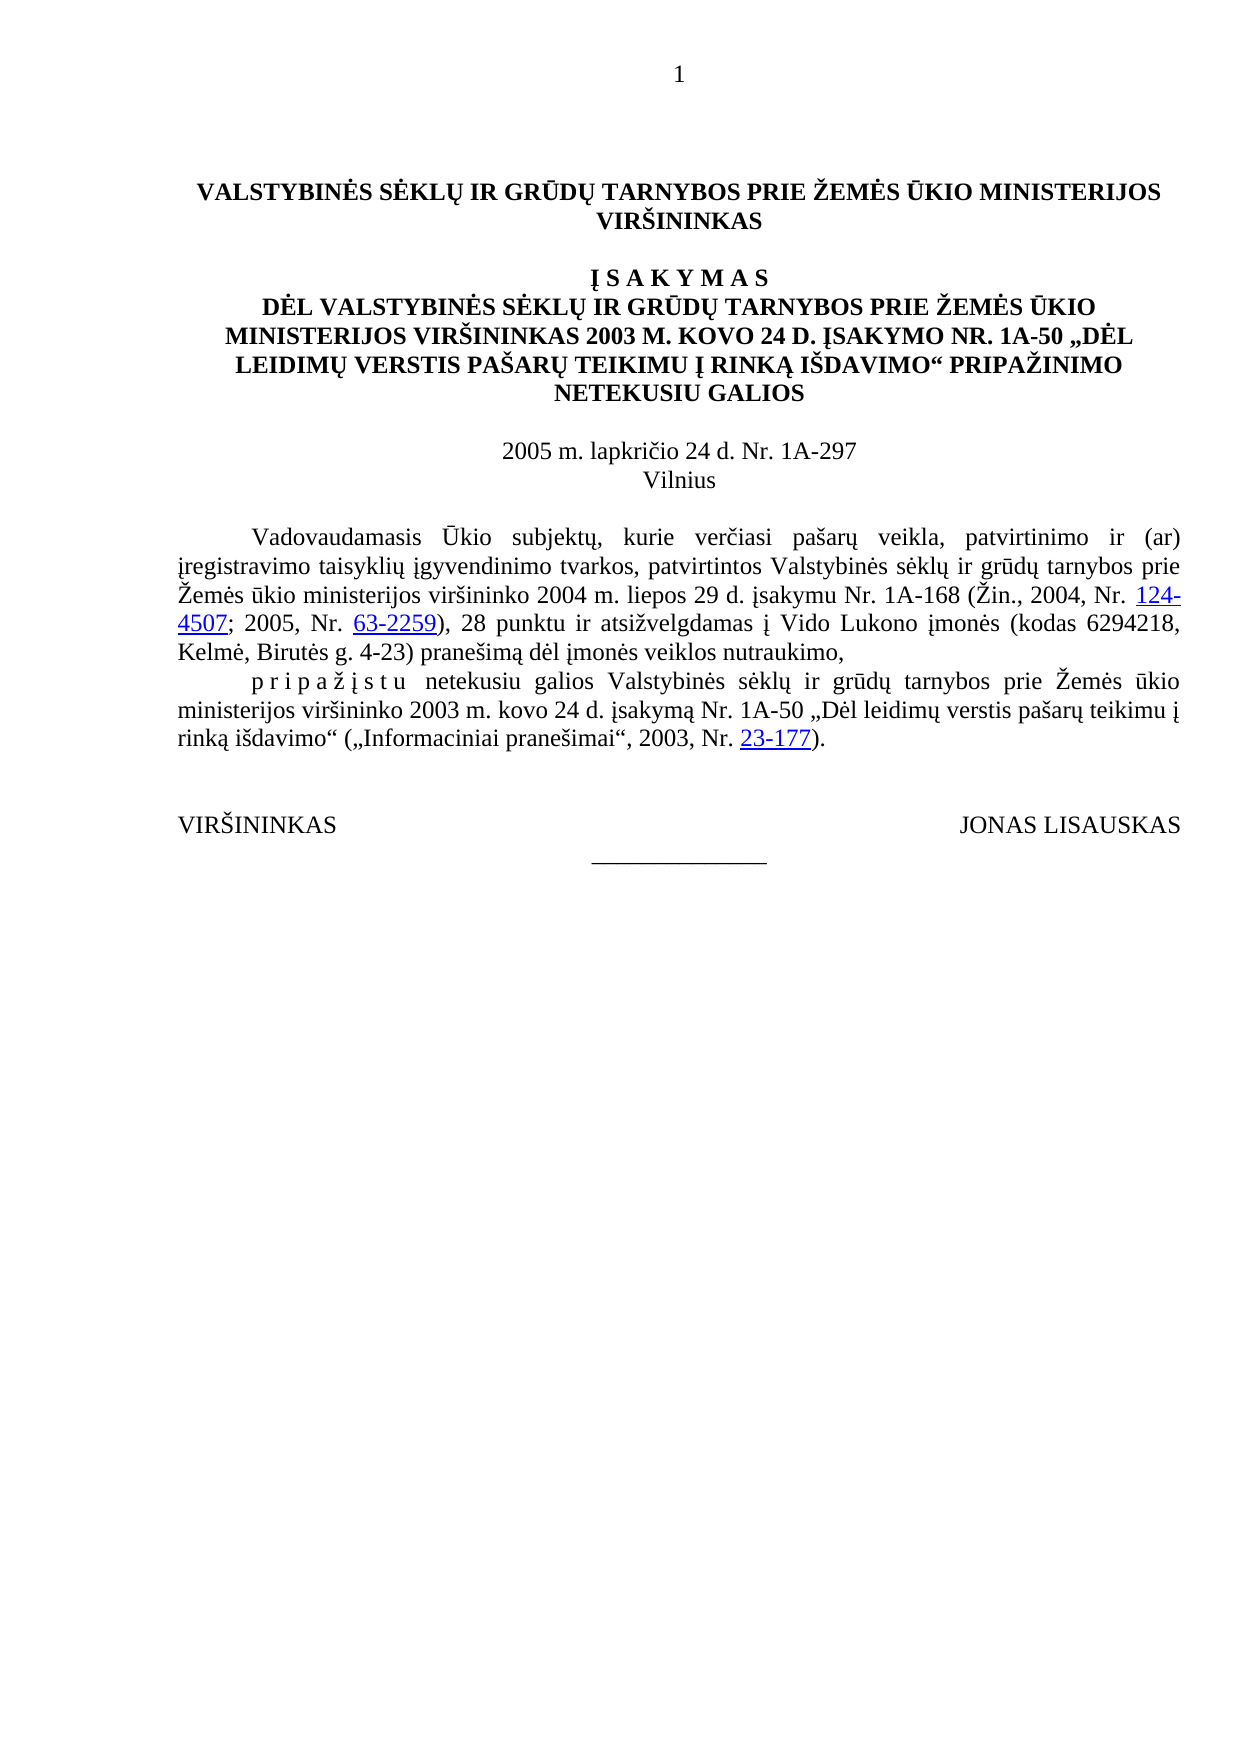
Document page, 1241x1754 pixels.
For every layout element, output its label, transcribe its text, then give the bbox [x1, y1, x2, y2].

text VALSTYBINĖS SĖKLŲ IR GRŪDŲ TARNYBOS PRIE ŽEMĖS ŪKIO MINISTERIJOS VIRŠININKAS [177, 177, 1181, 235]
text VIRŠININKAS JONAS LISAUSKAS [177, 810, 1181, 838]
text DĖL VALSTYBINĖS SĖKLŲ IR GRŪDŲ TARNYBOS PRIE ŽEMĖS ŪKIO MINISTERIJOS VIRŠININKAS 2003 M. KOVO 24 D. ĮSAKYMO NR. 1A-50 „DĖL LEIDIMŲ VERSTIS PAŠARŲ TEIKIMU Į RINKĄ IŠDAVIMO“ PRIPAŽINIMO NETEKUSIU GALIOS [177, 292, 1181, 407]
text 2005 m. lapkričio 24 d. Nr. 1A-297 [177, 436, 1181, 465]
text Vilnius [177, 465, 1181, 493]
text pripažįstu netekusiu galios Valstybinės sėklų ir grūdų tarnybos prie Žemės ūkio ministerijos viršininko 2003 m. kovo 24 d. įsakymą Nr. 1A-50 „Dėl leidimų verstis pašarų teikimu į rinką išdavimo“ („Informaciniai pranešimai“, 2003, Nr. 23-177). [177, 666, 1181, 752]
text ______________ [177, 838, 1181, 867]
text Į S A K Y M A S [177, 263, 1181, 292]
text Vadovaudamasis Ūkio subjektų, kurie verčiasi pašarų veikla, patvirtinimo ir (ar) įregistravimo taisyklių įgyvendinimo tvarkos, patvirtintos Valstybinės sėklų ir grūdų tarnybos prie Žemės ūkio ministerijos viršininko 2004 m. liepos 29 d. įsakymu Nr. 1A-168 (Žin., 2004, Nr. 124-4507; 2005, Nr. 63-2259), 28 punktu ir atsižvelgdamas į Vido Lukono įmonės (kodas 6294218, Kelmė, Birutės g. 4-23) pranešimą dėl įmonės veiklos nutraukimo, [177, 522, 1181, 666]
